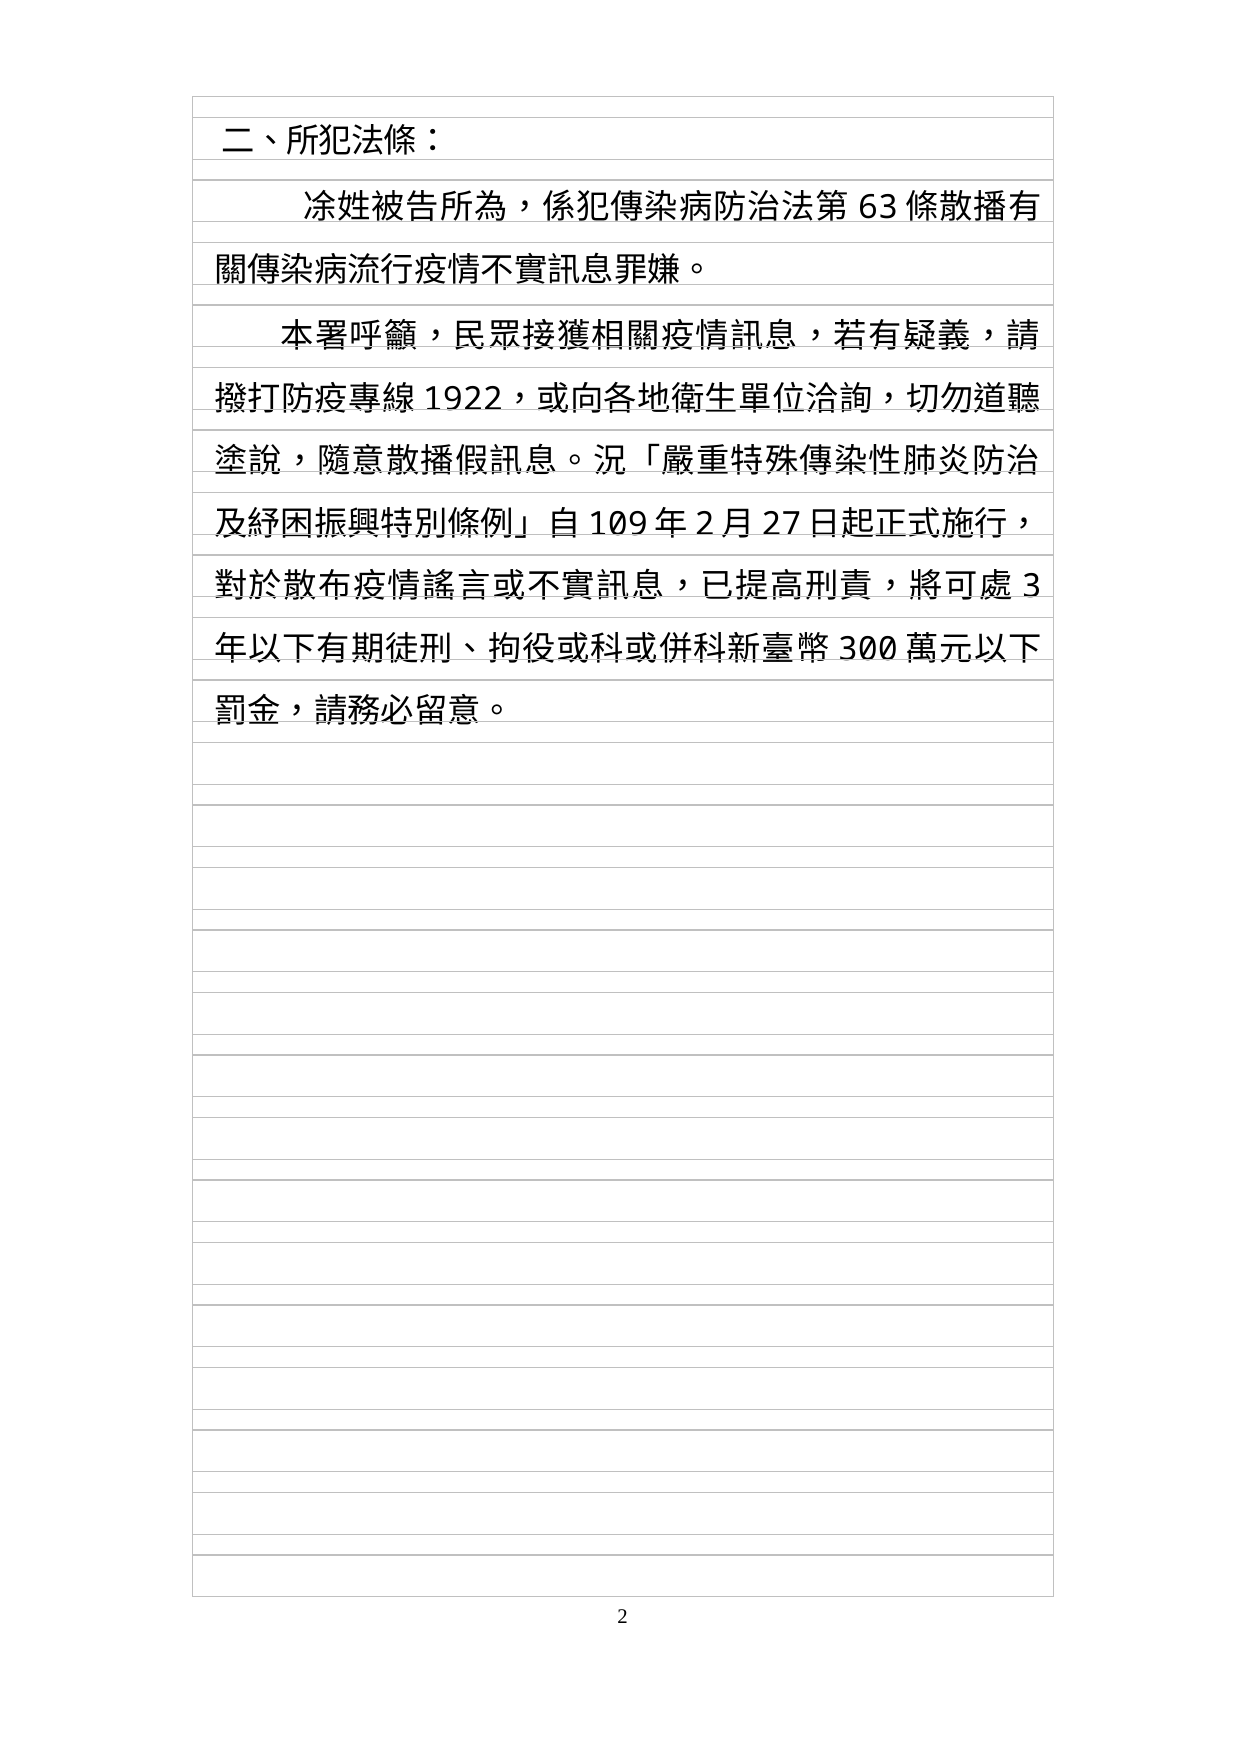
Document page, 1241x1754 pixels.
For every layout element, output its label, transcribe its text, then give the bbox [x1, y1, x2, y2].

text 本署呼籲，民眾接獲相關疫情訊息，若有疑義，請撥打防疫專線1922，或向各地衛生單位洽詢，切勿道聽塗說，隨意散播假訊息。況「嚴重特殊傳染性肺炎防治及紓困振興特別條例」自109年2月27日起正式施行，對於散布疫情謠言或不實訊息，已提高刑責，將可處3年以下有期徒刑、拘役或科或併科新臺幣300萬元以下罰金，請務必留意。 [214, 347, 1041, 367]
text 凃姓被告所為，係犯傳染病防治法第63條散播有 [214, 181, 1041, 221]
text 二、所犯法條： [214, 118, 1041, 159]
text [214, 163, 1041, 179]
text 本署呼籲，民眾接獲相關疫情訊息，若有疑義，請撥打防疫專線1922，或向各地衛生單位洽詢，切勿道聽塗說，隨意散播假訊息。況「嚴重特殊傳染性肺炎防治及紓困振興特別條例」自109年2月27日起正式施行，對於散布疫情謠言或不實訊息，已提高刑責，將可處3年以下有期徒刑、拘役或科或併科新臺幣300萬元以下罰金，請務必留意。 [214, 291, 1041, 304]
text 本署呼籲，民眾接獲相關疫情訊息，若有疑義，請撥打防疫專線1922，或向各地衛生單位洽詢，切勿道聽塗說，隨意散播假訊息。況「嚴重特殊傳染性肺炎防治及紓困振興特別條例」自109年2月27日起正式施行，對於散布疫情謠言或不實訊息，已提高刑責，將可處3年以下有期徒刑、拘役或科或併科新臺幣300萬元以下罰金，請務必留意。 [214, 535, 1041, 554]
text [214, 222, 1041, 242]
text 本署呼籲，民眾接獲相關疫情訊息，若有疑義，請撥打防疫專線1922，或向各地衛生單位洽詢，切勿道聽塗說，隨意散播假訊息。況「嚴重特殊傳染性肺炎防治及紓困振興特別條例」自109年2月27日起正式施行，對於散布疫情謠言或不實訊息，已提高刑責，將可處3年以下有期徒刑、拘役或科或併科新臺幣300萬元以下罰金，請務必留意。 [214, 368, 1041, 409]
text 本署呼籲，民眾接獲相關疫情訊息，若有疑義，請撥打防疫專線1922，或向各地衛生單位洽詢，切勿道聽塗說，隨意散播假訊息。況「嚴重特殊傳染性肺炎防治及紓困振興特別條例」自109年2月27日起正式施行，對於散布疫情謠言或不實訊息，已提高刑責，將可處3年以下有期徒刑、拘役或科或併科新臺幣300萬元以下罰金，請務必留意。 [214, 431, 1041, 471]
text 本署呼籲，民眾接獲相關疫情訊息，若有疑義，請撥打防疫專線1922，或向各地衛生單位洽詢，切勿道聽塗說，隨意散播假訊息。況「嚴重特殊傳染性肺炎防治及紓困振興特別條例」自109年2月27日起正式施行，對於散布疫情謠言或不實訊息，已提高刑責，將可處3年以下有期徒刑、拘役或科或併科新臺幣300萬元以下罰金，請務必留意。 [214, 597, 1041, 617]
text 本署呼籲，民眾接獲相關疫情訊息，若有疑義，請撥打防疫專線1922，或向各地衛生單位洽詢，切勿道聽塗說，隨意散播假訊息。況「嚴重特殊傳染性肺炎防治及紓困振興特別條例」自109年2月27日起正式施行，對於散布疫情謠言或不實訊息，已提高刑責，將可處3年以下有期徒刑、拘役或科或併科新臺幣300萬元以下罰金，請務必留意。 [214, 618, 1041, 659]
text 本署呼籲，民眾接獲相關疫情訊息，若有疑義，請撥打防疫專線1922，或向各地衛生單位洽詢，切勿道聽塗說，隨意散播假訊息。況「嚴重特殊傳染性肺炎防治及紓困振興特別條例」自109年2月27日起正式施行，對於散布疫情謠言或不實訊息，已提高刑責，將可處3年以下有期徒刑、拘役或科或併科新臺幣300萬元以下罰金，請務必留意。 [214, 660, 1041, 679]
text 本署呼籲，民眾接獲相關疫情訊息，若有疑義，請撥打防疫專線1922，或向各地衛生單位洽詢，切勿道聽塗說，隨意散播假訊息。況「嚴重特殊傳染性肺炎防治及紓困振興特別條例」自109年2月27日起正式施行，對於散布疫情謠言或不實訊息，已提高刑責，將可處3年以下有期徒刑、拘役或科或併科新臺幣300萬元以下罰金，請務必留意。 [214, 556, 1041, 596]
text 本署呼籲，民眾接獲相關疫情訊息，若有疑義，請撥打防疫專線1922，或向各地衛生單位洽詢，切勿道聽塗說，隨意散播假訊息。況「嚴重特殊傳染性肺炎防治及紓困振興特別條例」自109年2月27日起正式施行，對於散布疫情謠言或不實訊息，已提高刑責，將可處3年以下有期徒刑、拘役或科或併科新臺幣300萬元以下罰金，請務必留意。 [214, 722, 1041, 729]
text 本署呼籲，民眾接獲相關疫情訊息，若有疑義，請撥打防疫專線1922，或向各地衛生單位洽詢，切勿道聽塗說，隨意散播假訊息。況「嚴重特殊傳染性肺炎防治及紓困振興特別條例」自109年2月27日起正式施行，對於散布疫情謠言或不實訊息，已提高刑責，將可處3年以下有期徒刑、拘役或科或併科新臺幣300萬元以下罰金，請務必留意。 [214, 306, 1041, 346]
text [214, 97, 1041, 117]
text 關傳染病流行疫情不實訊息罪嫌。 [214, 243, 1041, 284]
text 本署呼籲，民眾接獲相關疫情訊息，若有疑義，請撥打防疫專線1922，或向各地衛生單位洽詢，切勿道聽塗說，隨意散播假訊息。況「嚴重特殊傳染性肺炎防治及紓困振興特別條例」自109年2月27日起正式施行，對於散布疫情謠言或不實訊息，已提高刑責，將可處3年以下有期徒刑、拘役或科或併科新臺幣300萬元以下罰金，請務必留意。 [214, 410, 1041, 429]
text 本署呼籲，民眾接獲相關疫情訊息，若有疑義，請撥打防疫專線1922，或向各地衛生單位洽詢，切勿道聽塗說，隨意散播假訊息。況「嚴重特殊傳染性肺炎防治及紓困振興特別條例」自109年2月27日起正式施行，對於散布疫情謠言或不實訊息，已提高刑責，將可處3年以下有期徒刑、拘役或科或併科新臺幣300萬元以下罰金，請務必留意。 [214, 472, 1041, 492]
text 本署呼籲，民眾接獲相關疫情訊息，若有疑義，請撥打防疫專線1922，或向各地衛生單位洽詢，切勿道聽塗說，隨意散播假訊息。況「嚴重特殊傳染性肺炎防治及紓困振興特別條例」自109年2月27日起正式施行，對於散布疫情謠言或不實訊息，已提高刑責，將可處3年以下有期徒刑、拘役或科或併科新臺幣300萬元以下罰金，請務必留意。 [214, 681, 1041, 721]
text 本署呼籲，民眾接獲相關疫情訊息，若有疑義，請撥打防疫專線1922，或向各地衛生單位洽詢，切勿道聽塗說，隨意散播假訊息。況「嚴重特殊傳染性肺炎防治及紓困振興特別條例」自109年2月27日起正式施行，對於散布疫情謠言或不實訊息，已提高刑責，將可處3年以下有期徒刑、拘役或科或併科新臺幣300萬元以下罰金，請務必留意。 [214, 493, 1041, 534]
